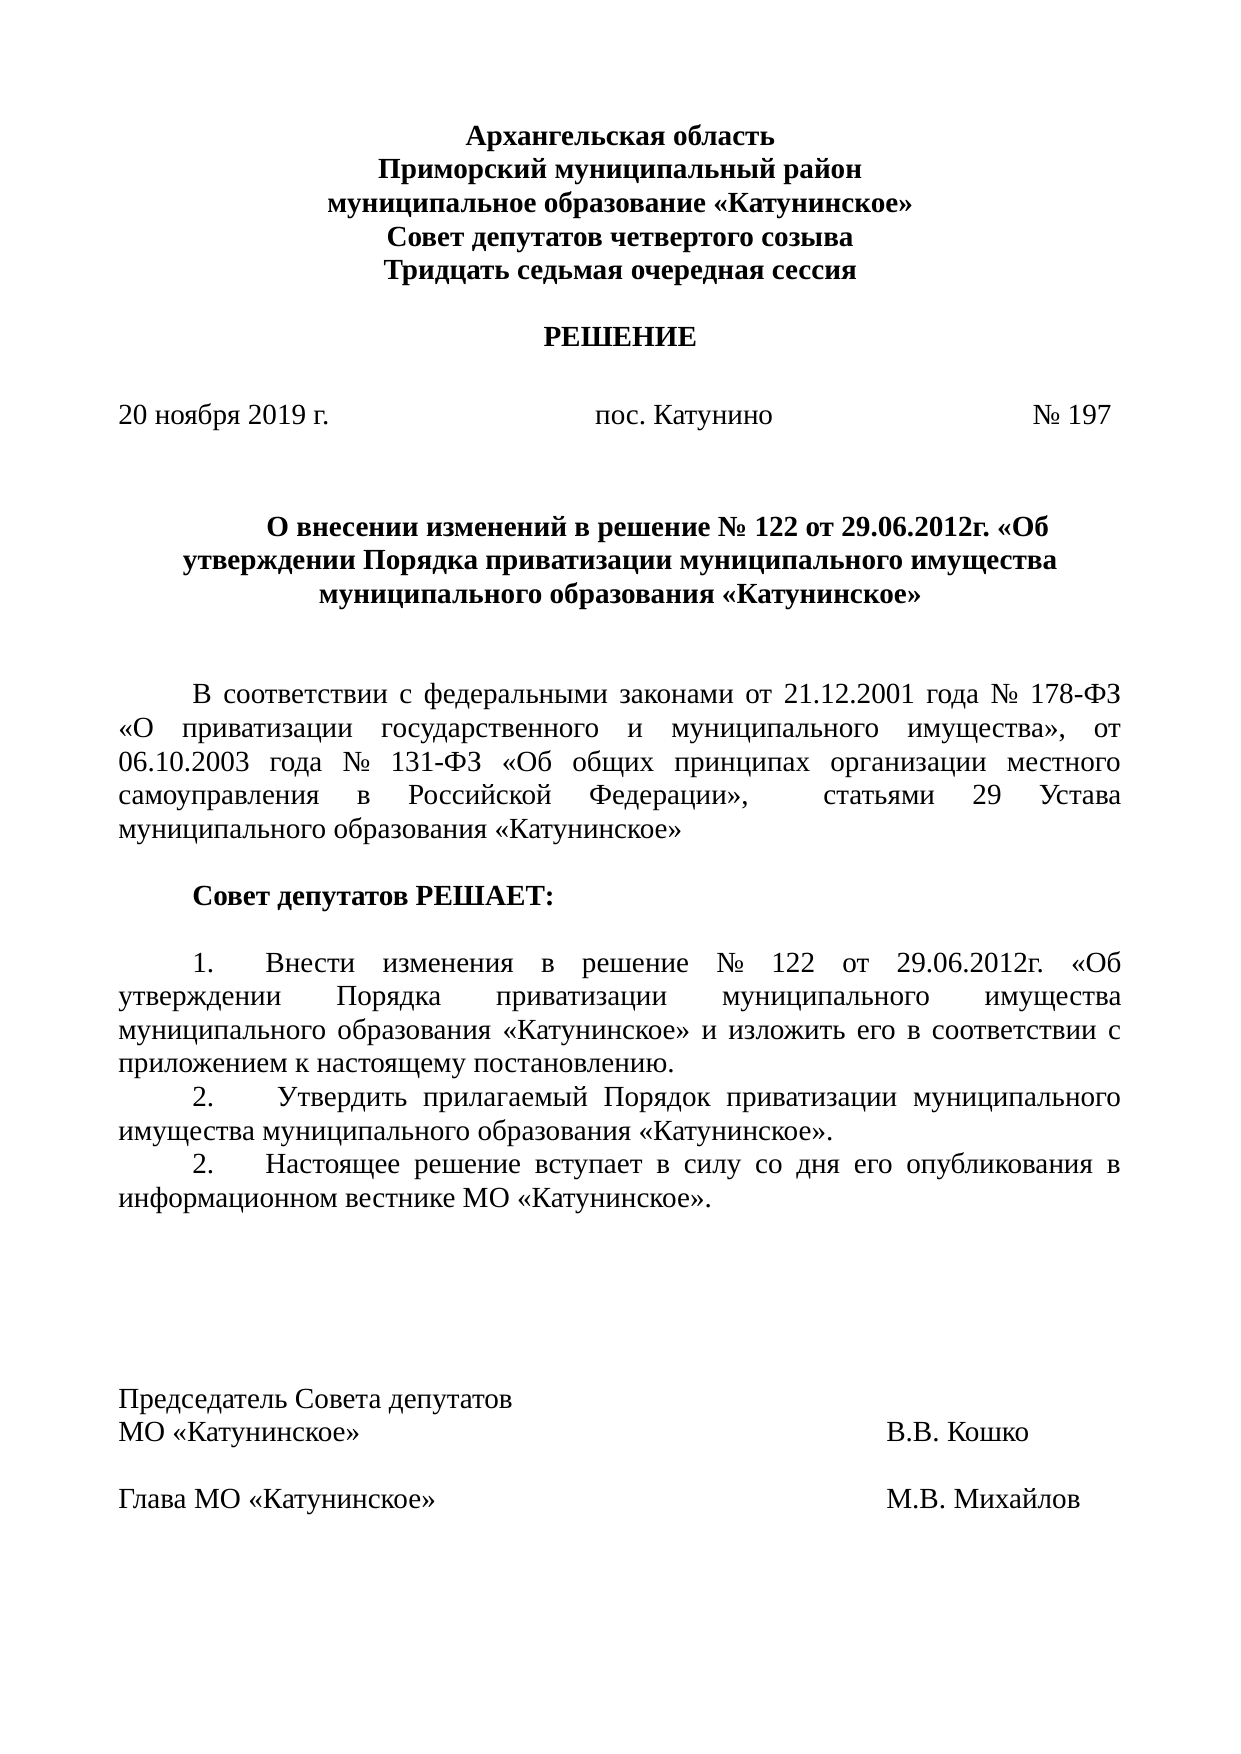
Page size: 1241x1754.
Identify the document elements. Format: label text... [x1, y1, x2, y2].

text О внесении изменений в решение № 122 от 29.06.2012г. «Об утверждении Порядка приватизации муниципального имущества муниципального образования «Катунинское» [118, 509, 1122, 609]
text Председатель Совета депутатов [118, 1381, 1122, 1414]
table_header 20 ноября 2019 г. [107, 386, 445, 442]
text В соответствии с федеральными законами от 21.12.2001 года № 178-ФЗ «О приватизации государственного и муниципального имущества», от 06.10.2003 года № 131-ФЗ «Об общих принципах организации местного самоуправления в Российской Федерации», статьями 29 Устава муниципального образования «Катунинское» [118, 677, 1122, 844]
text РЕШЕНИЕ [118, 319, 1122, 353]
text 2. Утвердить прилагаемый Порядок приватизации муниципального имущества муниципального образования «Катунинское». [118, 1079, 1122, 1146]
text Совет депутатов РЕШАЕТ: [118, 878, 1122, 911]
text Совет депутатов четвертого созыва [118, 219, 1122, 252]
table_header пос. Катунино [445, 386, 784, 442]
text Тридцать седьмая очередная сессия [118, 252, 1122, 286]
text МО «Катунинское» В.В. Кошко [118, 1414, 1122, 1448]
text 1. Внести изменения в решение № 122 от 29.06.2012г. «Об утверждении Порядка приватизации муниципального имущества муниципального образования «Катунинское» и изложить его в соответствии с приложением к настоящему постановлению. [118, 945, 1122, 1079]
text 2. Настоящее решение вступает в силу со дня его опубликования в информационном вестнике МО «Катунинское». [118, 1146, 1122, 1213]
text Приморский муниципальный район [118, 152, 1122, 185]
table_header № 197 [784, 386, 1122, 442]
text муниципальное образование «Катунинское» [118, 185, 1122, 219]
text Глава МО «Катунинское» М.В. Михайлов [118, 1482, 1122, 1515]
text Архангельская область [118, 118, 1122, 152]
